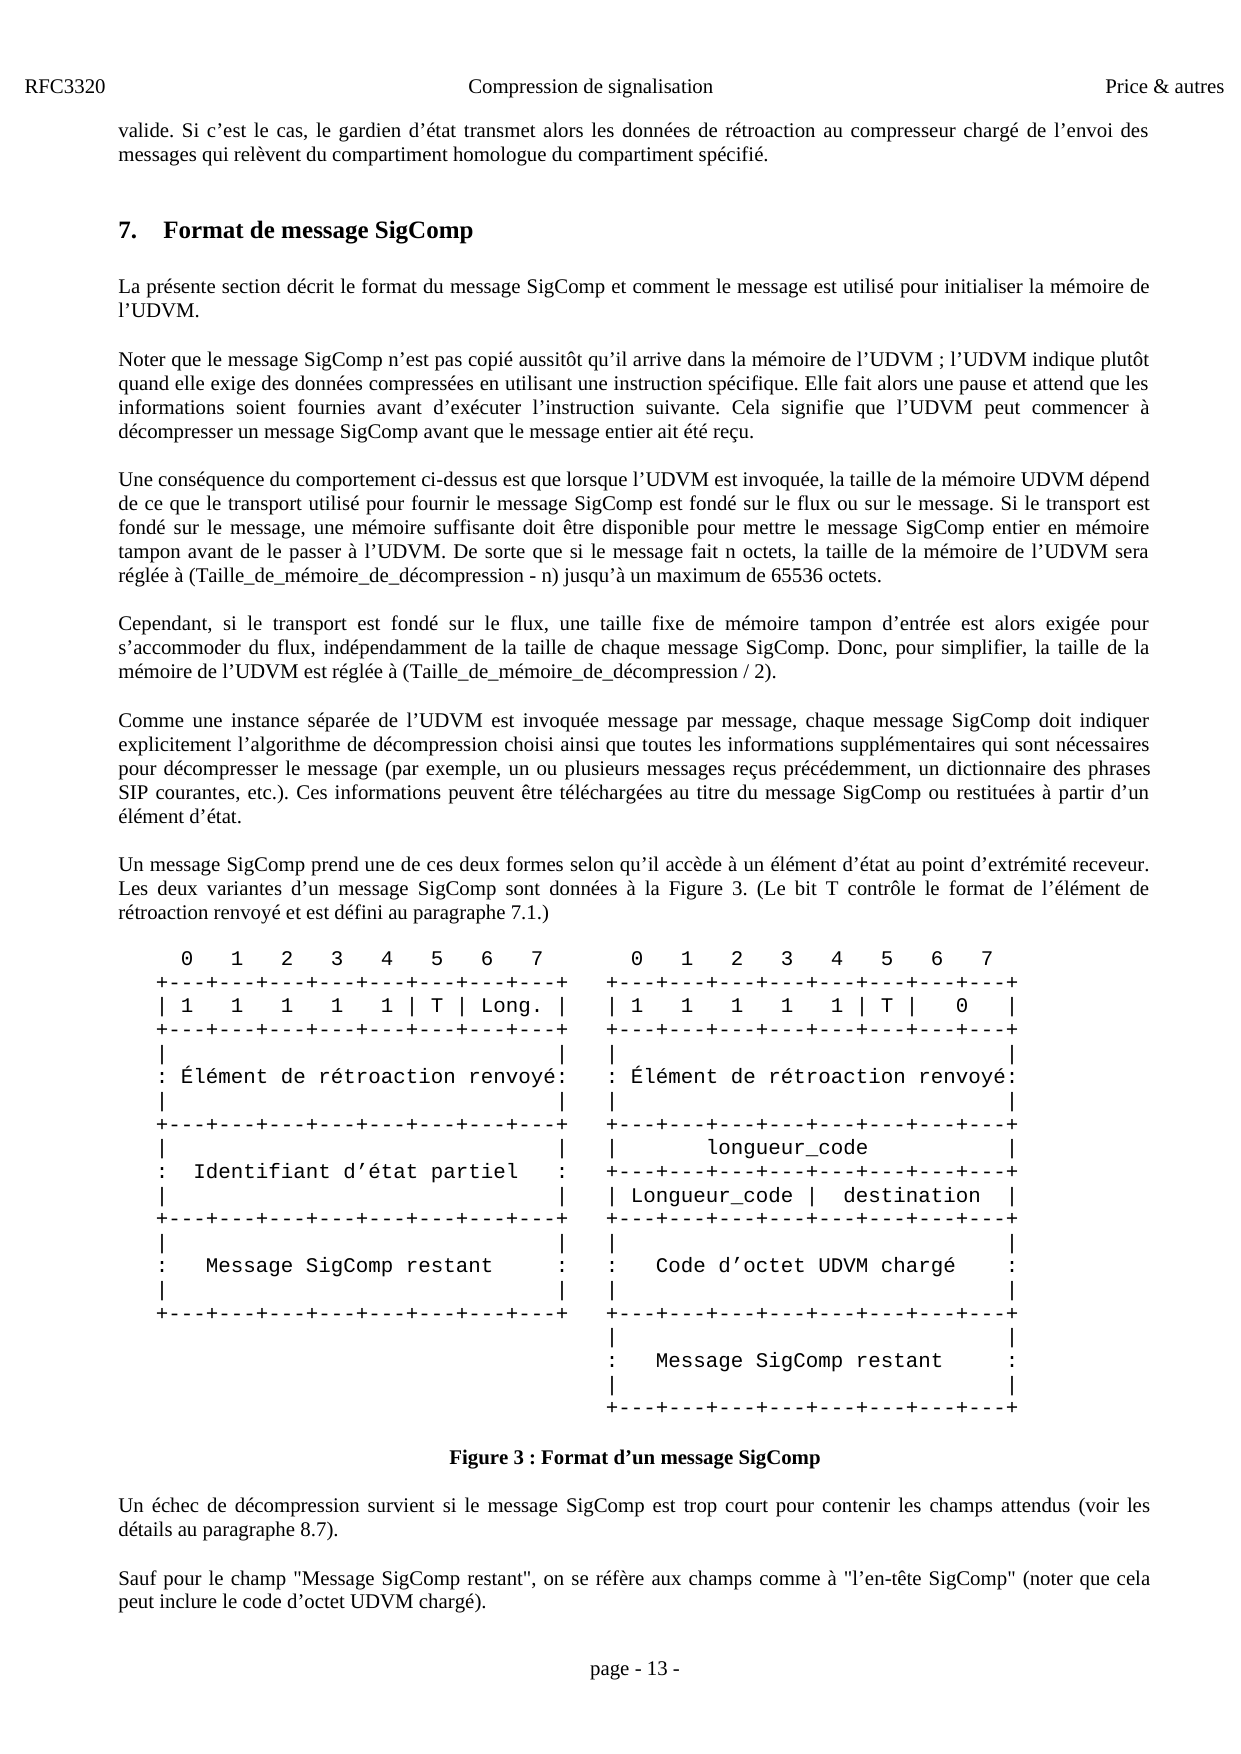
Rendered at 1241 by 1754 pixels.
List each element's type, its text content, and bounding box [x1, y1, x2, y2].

subtitle 7. Format de message SigComp [118, 215, 1152, 244]
text 0 1 2 3 4 5 6 7 0 1 2 3 4 5 6 7 [118, 948, 1152, 972]
text : Message SigComp restant : [118, 1350, 1152, 1374]
text Figure 3 : Format d’un message SigComp [118, 1445, 1152, 1469]
text Noter que le message SigComp n’est pas copié aussitôt qu’il arrive dans la mémoire de l’UDVM ; l’UDVM indique plutôt quand elle exige des données compressées en utilisant une instruction spécifique. Elle fait alors une pause et attend que les informations soient fournies avant d’exécuter l’instruction suivante. Cela signifie que l’UDVM peut commencer à décompresser un message SigComp avant que le message entier ait été reçu. [118, 347, 1152, 443]
text +---+---+---+---+---+---+---+---+ +---+---+---+---+---+---+---+---+ [118, 1019, 1152, 1043]
text : Message SigComp restant : : Code d’octet UDVM chargé : [118, 1256, 1152, 1279]
text | | [118, 1374, 1152, 1397]
text | | [118, 1326, 1152, 1350]
text | | | | [118, 1232, 1152, 1256]
text Un message SigComp prend une de ces deux formes selon qu’il accède à un élément d’état au point d’extrémité receveur. Les deux variantes d’un message SigComp sont données à la Figure 3. (Le bit T contrôle le format de l’élément de rétroaction renvoyé et est défini au paragraphe 7.1.) [118, 852, 1152, 924]
text +---+---+---+---+---+---+---+---+ +---+---+---+---+---+---+---+---+ [118, 1114, 1152, 1137]
text | | | | [118, 1043, 1152, 1066]
text | 1 1 1 1 1 | T | Long. | | 1 1 1 1 1 | T | 0 | [118, 995, 1152, 1019]
text Comme une instance séparée de l’UDVM est invoquée message par message, chaque message SigComp doit indiquer explicitement l’algorithme de décompression choisi ainsi que toutes les informations supplémentaires qui sont nécessaires pour décompresser le message (par exemple, un ou plusieurs messages reçus précédemment, un dictionnaire des phrases SIP courantes, etc.). Ces informations peuvent être téléchargées au titre du message SigComp ou restituées à partir d’un élément d’état. [118, 707, 1152, 828]
text : Identifiant d’état partiel : +---+---+---+---+---+---+---+---+ [118, 1161, 1152, 1184]
text +---+---+---+---+---+---+---+---+ +---+---+---+---+---+---+---+---+ [118, 1208, 1152, 1232]
text : Élément de rétroaction renvoyé: : Élément de rétroaction renvoyé: [118, 1066, 1152, 1090]
text Une conséquence du comportement ci-dessus est que lorsque l’UDVM est invoquée, la taille de la mémoire UDVM dépend de ce que le transport utilisé pour fournir le message SigComp est fondé sur le flux ou sur le message. Si le transport est fondé sur le message, une mémoire suffisante doit être disponible pour mettre le message SigComp entier en mémoire tampon avant de le passer à l’UDVM. De sorte que si le message fait n octets, la taille de la mémoire de l’UDVM sera réglée à (Taille_de_mémoire_de_décompression - n) jusqu’à un maximum de 65536 octets. [118, 467, 1152, 587]
text Cependant, si le transport est fondé sur le flux, une taille fixe de mémoire tampon d’entrée est alors exigée pour s’accommoder du flux, indépendamment de la taille de chaque message SigComp. Donc, pour simplifier, la taille de la mémoire de l’UDVM est réglée à (Taille_de_mémoire_de_décompression / 2). [118, 611, 1152, 683]
text | | | | [118, 1090, 1152, 1114]
text | | | Longueur_code | destination | [118, 1184, 1152, 1208]
text valide. Si c’est le cas, le gardien d’état transmet alors les données de rétroaction au compresseur chargé de l’envoi des messages qui relèvent du compartiment homologue du compartiment spécifié. [118, 118, 1152, 166]
text Sauf pour le champ "Message SigComp restant", on se réfère aux champs comme à "l’en-tête SigComp" (noter que cela peut inclure le code d’octet UDVM chargé). [118, 1565, 1152, 1613]
text +---+---+---+---+---+---+---+---+ +---+---+---+---+---+---+---+---+ [118, 1303, 1152, 1326]
text La présente section décrit le format du message SigComp et comment le message est utilisé pour initialiser la mémoire de l’UDVM. [118, 274, 1152, 322]
text | | | | [118, 1279, 1152, 1303]
text +---+---+---+---+---+---+---+---+ +---+---+---+---+---+---+---+---+ [118, 972, 1152, 995]
text Un échec de décompression survient si le message SigComp est trop court pour contenir les champs attendus (voir les détails au paragraphe 8.7). [118, 1493, 1152, 1541]
text +---+---+---+---+---+---+---+---+ [118, 1397, 1152, 1421]
text | | | longueur_code | [118, 1137, 1152, 1161]
